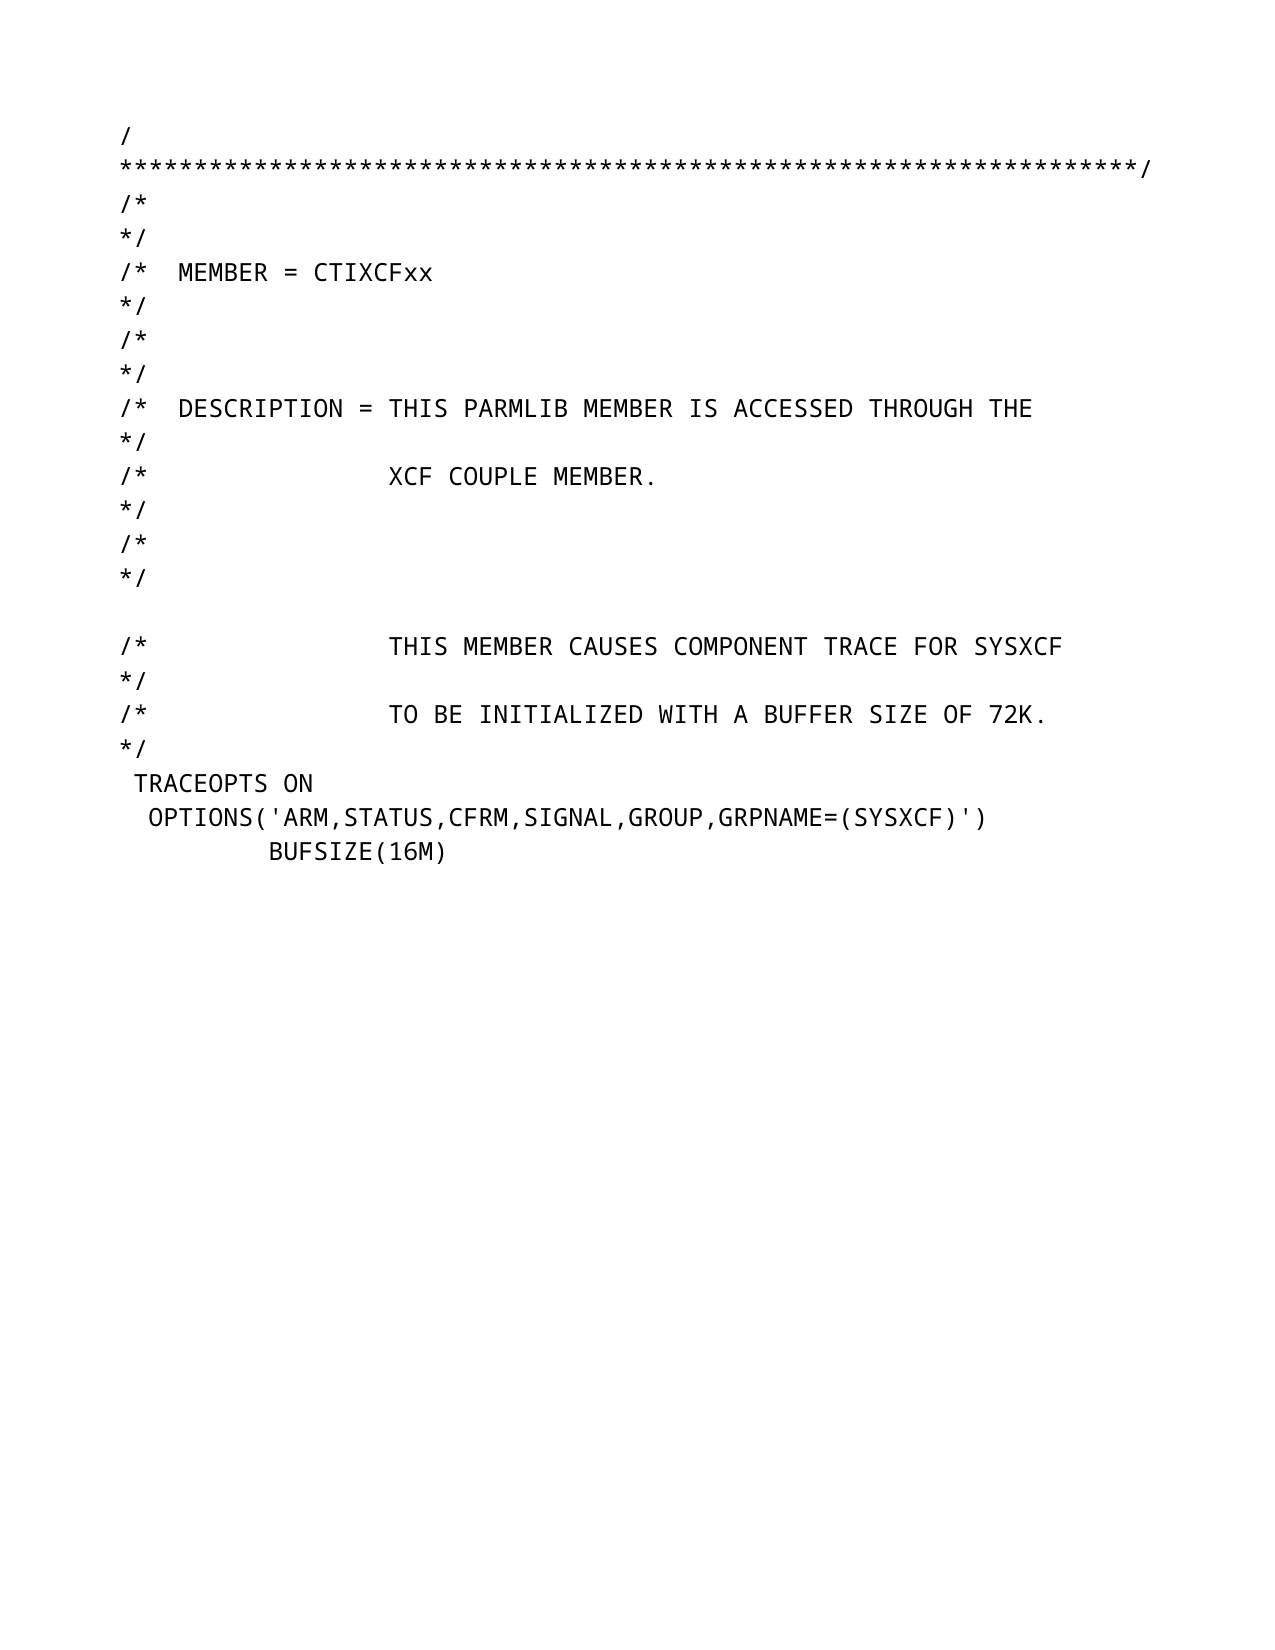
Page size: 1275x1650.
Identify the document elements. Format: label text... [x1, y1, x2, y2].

text TRACEOPTS ON [118, 765, 1157, 799]
text /* DESCRIPTION = THIS PARMLIB MEMBER IS ACCESSED THROUGH THE */ [118, 391, 1157, 459]
text /* TO BE INITIALIZED WITH A BUFFER SIZE OF 72K. */ [118, 697, 1157, 765]
text OPTIONS('ARM,STATUS,CFRM,SIGNAL,GROUP,GRPNAME=(SYSXCF)') [118, 799, 1157, 833]
text /* */ [118, 322, 1157, 391]
text /* THIS MEMBER CAUSES COMPONENT TRACE FOR SYSXCF */ [118, 629, 1157, 697]
text /* MEMBER = CTIXCFxx */ [118, 254, 1157, 322]
text /* XCF COUPLE MEMBER. */ [118, 459, 1157, 527]
text BUFSIZE(16M) [118, 833, 1157, 867]
text /********************************************************************/ [118, 118, 1157, 186]
text /* */ [118, 186, 1157, 254]
text /* */ [118, 527, 1157, 595]
